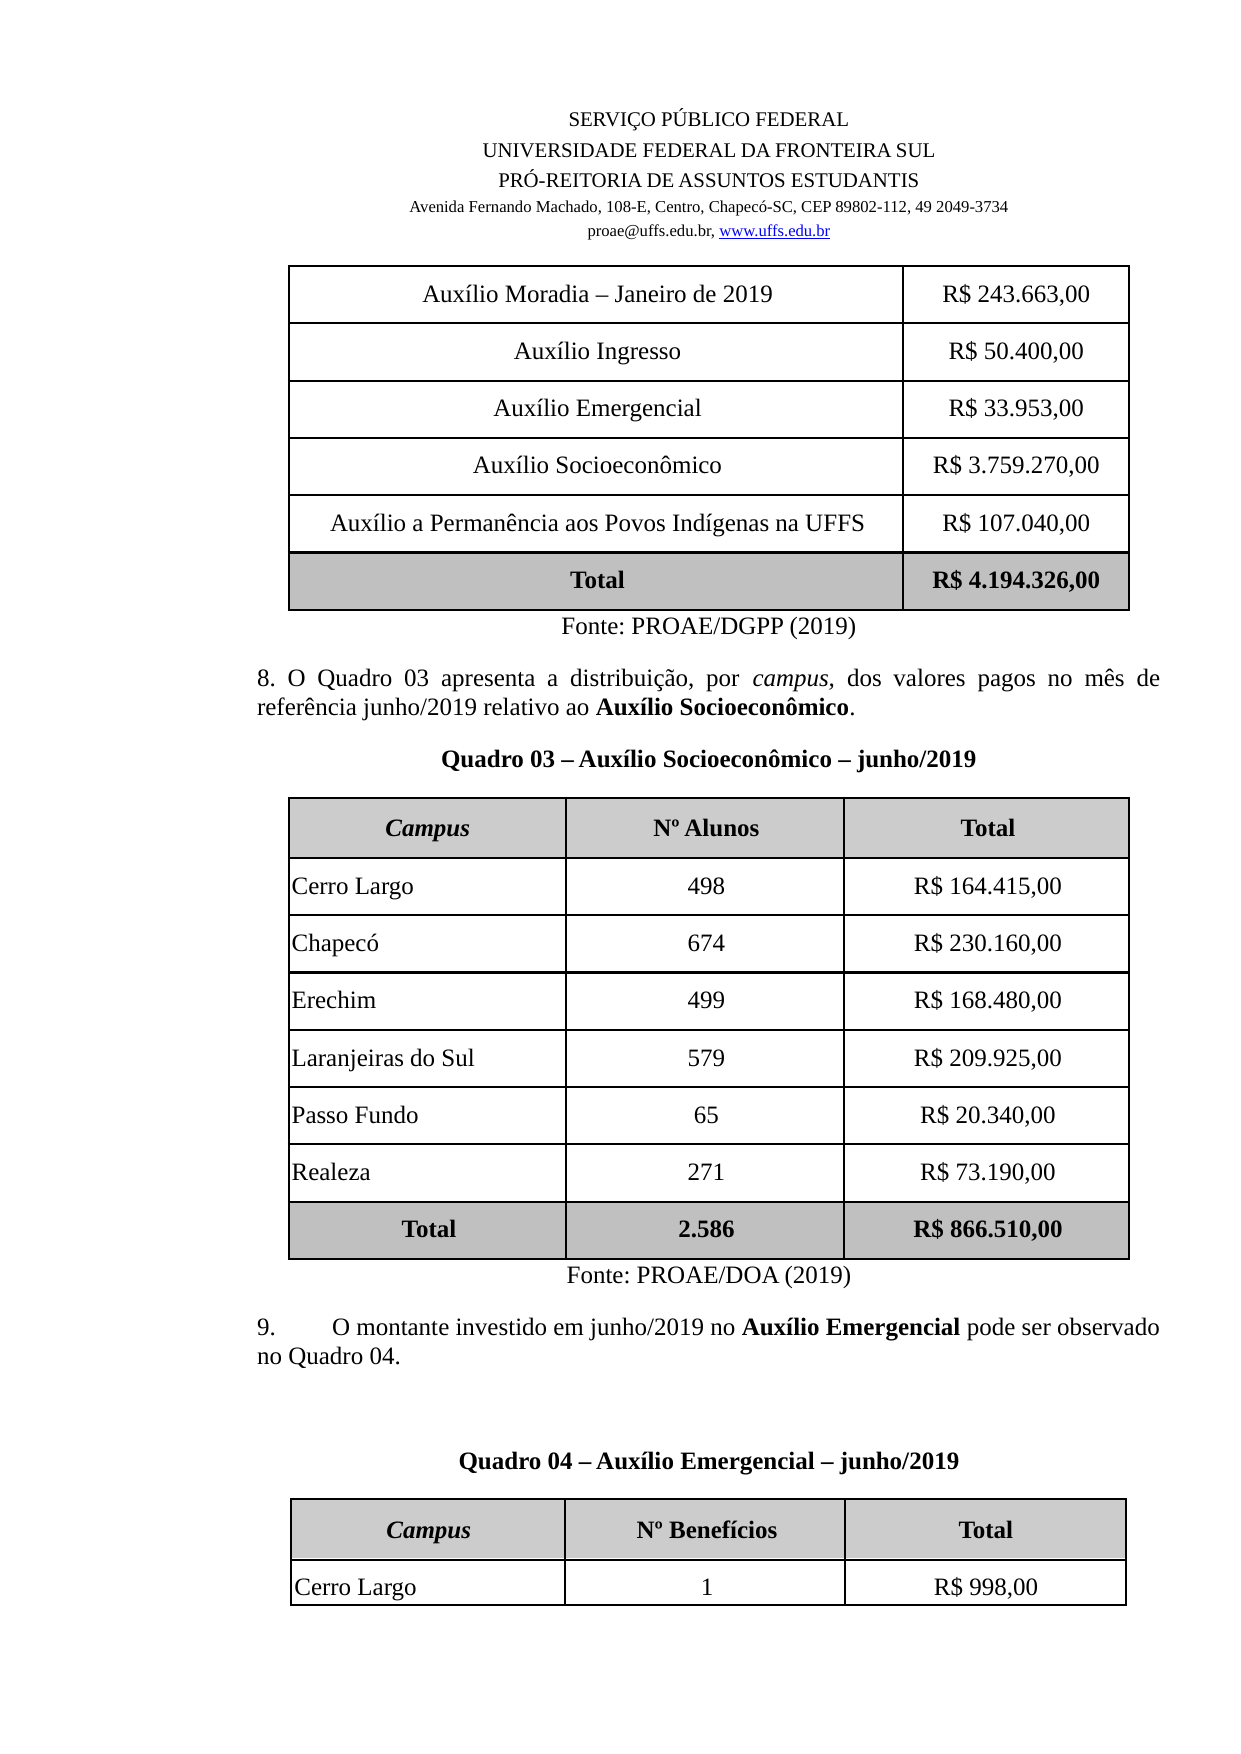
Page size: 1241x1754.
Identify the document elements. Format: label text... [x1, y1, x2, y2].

table_cell 674 [567, 916, 843, 971]
table_header Campus [290, 799, 565, 857]
text 9. O montante investido em junho/2019 no Auxílio Emergencial pode ser observado no Quadro 04. [257, 1312, 1161, 1370]
table_cell R$ 209.925,00 [845, 1031, 1128, 1086]
table_cell 498 [567, 859, 843, 914]
table_cell Cerro Largo [290, 859, 565, 914]
table_cell 499 [567, 974, 843, 1029]
table_cell R$ 230.160,00 [845, 916, 1128, 971]
table_cell 2.586 [567, 1203, 843, 1258]
table_cell R$ 998,00 [846, 1561, 1125, 1604]
table_cell R$ 866.510,00 [845, 1203, 1128, 1258]
table_cell R$ 73.190,00 [845, 1145, 1128, 1201]
table_cell R$ 4.194.326,00 [904, 554, 1128, 609]
table_header Campus [292, 1500, 564, 1558]
table_cell R$ 168.480,00 [845, 974, 1128, 1029]
table_cell Auxílio a Permanência aos Povos Indígenas na UFFS [290, 496, 902, 551]
table_cell 1 [566, 1561, 844, 1604]
table_cell 65 [567, 1088, 843, 1143]
table_header Total [846, 1500, 1125, 1558]
table_header Nº Benefícios [566, 1500, 844, 1558]
table_cell Auxílio Moradia – Janeiro de 2019 [290, 267, 902, 322]
table_cell Erechim [290, 974, 565, 1029]
table_cell 271 [567, 1145, 843, 1201]
table_cell Total [290, 554, 902, 609]
table_cell Laranjeiras do Sul [290, 1031, 565, 1086]
table_cell R$ 50.400,00 [904, 324, 1128, 379]
table_cell R$ 33.953,00 [904, 382, 1128, 437]
text Quadro 03 – Auxílio Socioeconômico – junho/2019 [257, 744, 1161, 773]
table_cell R$ 243.663,00 [904, 267, 1128, 322]
table_cell 579 [567, 1031, 843, 1086]
table_cell R$ 20.340,00 [845, 1088, 1128, 1143]
table_cell R$ 164.415,00 [845, 859, 1128, 914]
table_cell Passo Fundo [290, 1088, 565, 1143]
table_cell Auxílio Socioeconômico [290, 439, 902, 494]
table_cell Cerro Largo [292, 1561, 564, 1604]
table_cell Chapecó [290, 916, 565, 971]
text Quadro 04 – Auxílio Emergencial – junho/2019 [257, 1446, 1161, 1475]
table_cell R$ 3.759.270,00 [904, 439, 1128, 494]
text Fonte: PROAE/DGPP (2019) [257, 611, 1161, 639]
table_header Total [845, 799, 1128, 857]
table_cell Total [290, 1203, 565, 1258]
text Fonte: PROAE/DOA (2019) [257, 1260, 1161, 1289]
table_cell Auxílio Emergencial [290, 382, 902, 437]
table_header Nº Alunos [567, 799, 843, 857]
table_cell Realeza [290, 1145, 565, 1201]
text 8. O Quadro 03 apresenta a distribuição, por campus, dos valores pagos no mês de referência junho/2019 relativo ao Auxílio Socioeconômico. [257, 663, 1161, 721]
table_cell Auxílio Ingresso [290, 324, 902, 379]
table_cell R$ 107.040,00 [904, 496, 1128, 551]
